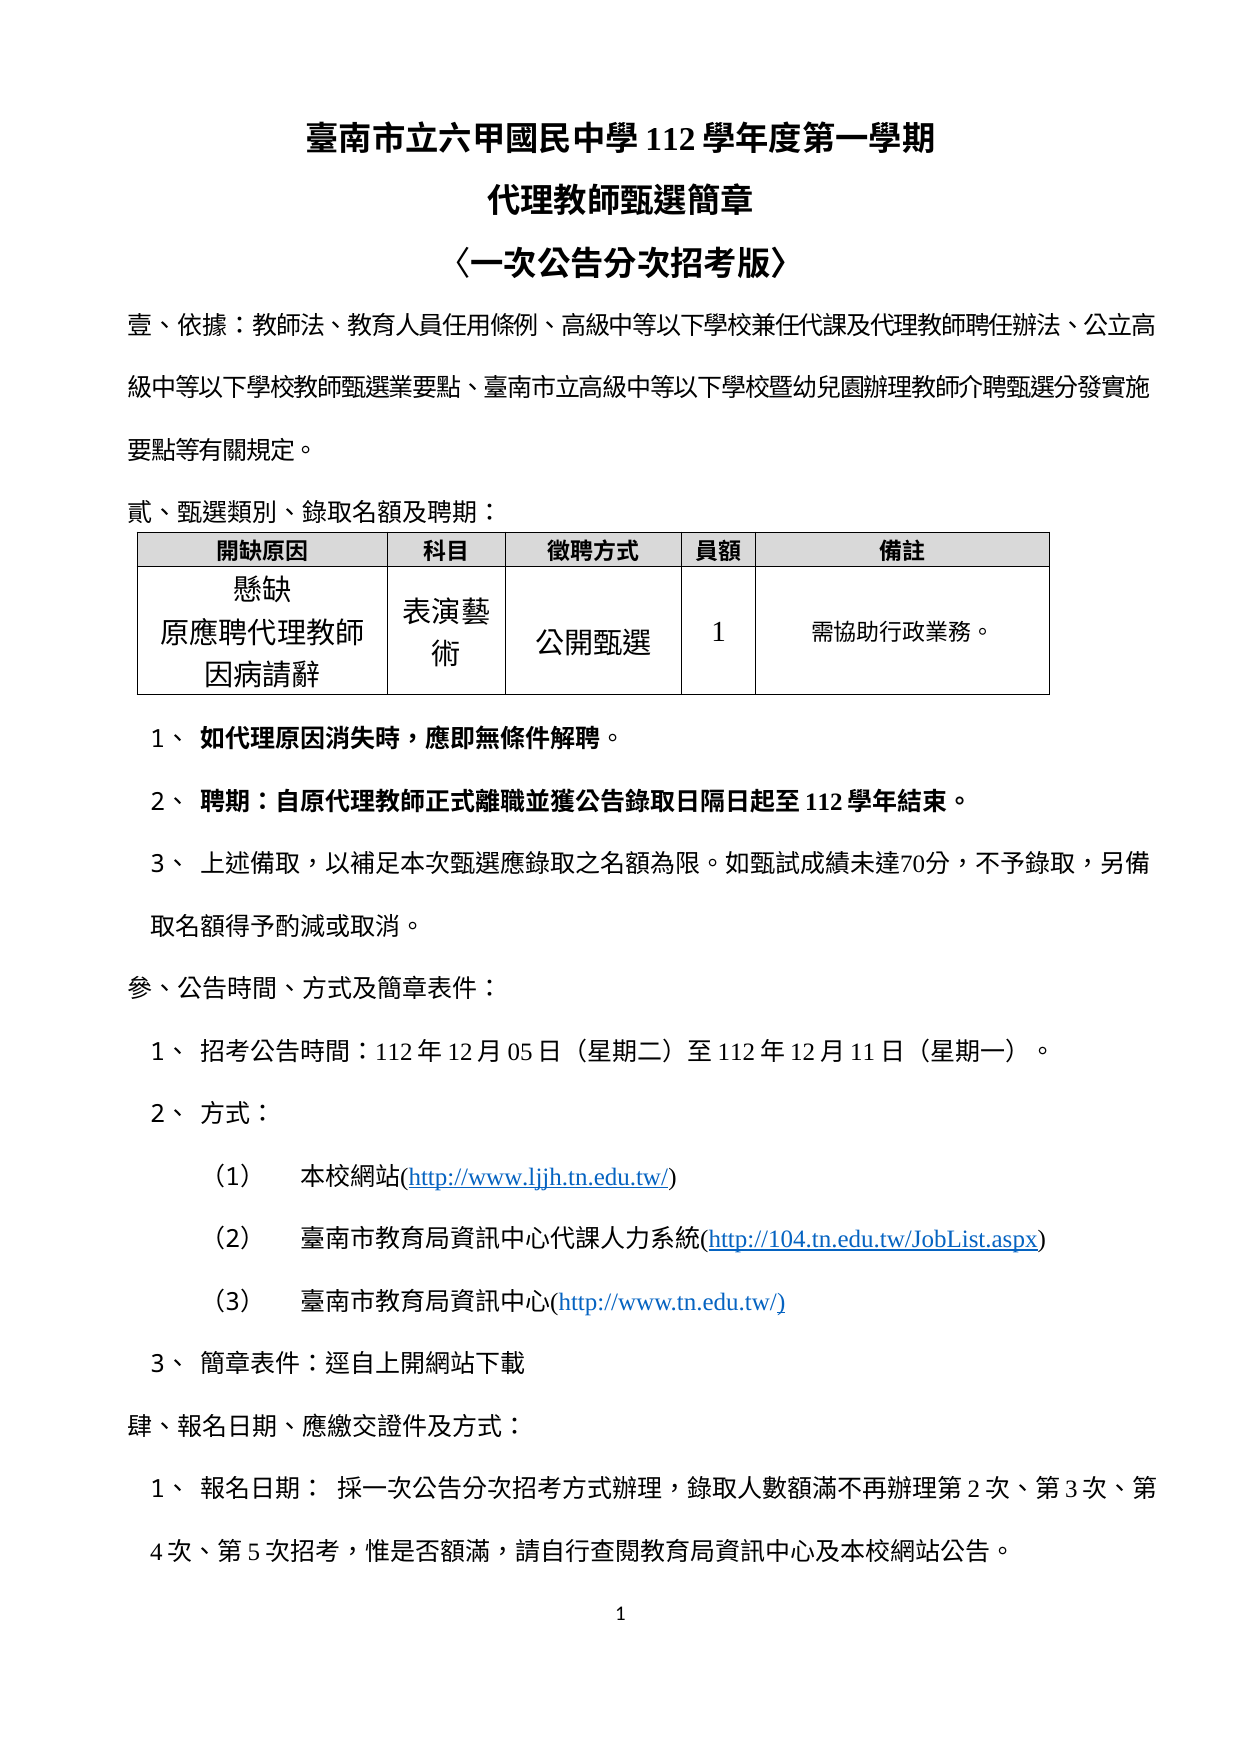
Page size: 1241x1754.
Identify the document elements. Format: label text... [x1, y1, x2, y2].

text 〈一次公告分次招考版〉 [75, 219, 1165, 282]
list 臺南市教育局資訊中心(http://www.tn.edu.tw/) [200, 1257, 1165, 1320]
text 臺南市立六甲國民中學112學年度第一學期 [75, 94, 1165, 157]
table_cell 需協助行政業務。 [756, 567, 1049, 694]
list 報名日期、應繳交證件及方式： [127, 1382, 1165, 1445]
table_cell 表演藝術 [388, 567, 505, 694]
list 本校網站(http://www.ljjh.tn.edu.tw/) [200, 1132, 1165, 1195]
list 聘期：自原代理教師正式離職並獲公告錄取日隔日起至112學年結束。 [150, 757, 1165, 820]
list 如代理原因消失時，應即無條件解聘。 [150, 695, 1165, 757]
list 上述備取，以補足本次甄選應錄取之名額為限。如甄試成績未達70分，不予錄取，另備取名額得予酌減或取消。 [150, 820, 1153, 945]
list 甄選類別、錄取名額及聘期： [127, 469, 1165, 532]
list 依據：教師法、教育人員任用條例、高級中等以下學校兼任代課及代理教師聘任辦法、公立高級中等以下學校教師甄選業要點、臺南市立高級中等以下學校暨幼兒園辦理教師介聘甄選分發實施要點等有關規定。 [127, 282, 1165, 469]
table_cell 懸缺 原應聘代理教師因病請辭 [138, 567, 387, 694]
list 公告時間、方式及簡章表件： [127, 945, 1165, 1007]
text 代理教師甄選簡章 [75, 157, 1165, 219]
table_header 備註 [756, 533, 1049, 566]
list 報名日期： 採一次公告分次招考方式辦理，錄取人數額滿不再辦理第2次、第3次、第4次、第5次招考，惟是否額滿，請自行查閱教育局資訊中心及本校網站公告。 [150, 1445, 1165, 1570]
list 招考公告時間：112年12月05日（星期二）至112年12月11日（星期一）。 [150, 1007, 1165, 1070]
table_cell 1 [682, 567, 755, 694]
table_header 員額 [682, 533, 755, 566]
list 方式： [150, 1070, 1165, 1132]
list 臺南市教育局資訊中心代課人力系統(http://104.tn.edu.tw/JobList.aspx) [200, 1195, 1165, 1257]
table_header 科目 [388, 533, 505, 566]
table_cell 公開甄選 [506, 567, 681, 694]
table_header 開缺原因 [138, 533, 387, 566]
list 簡章表件：逕自上開網站下載 [150, 1320, 1165, 1382]
table_header 徵聘方式 [506, 533, 681, 566]
